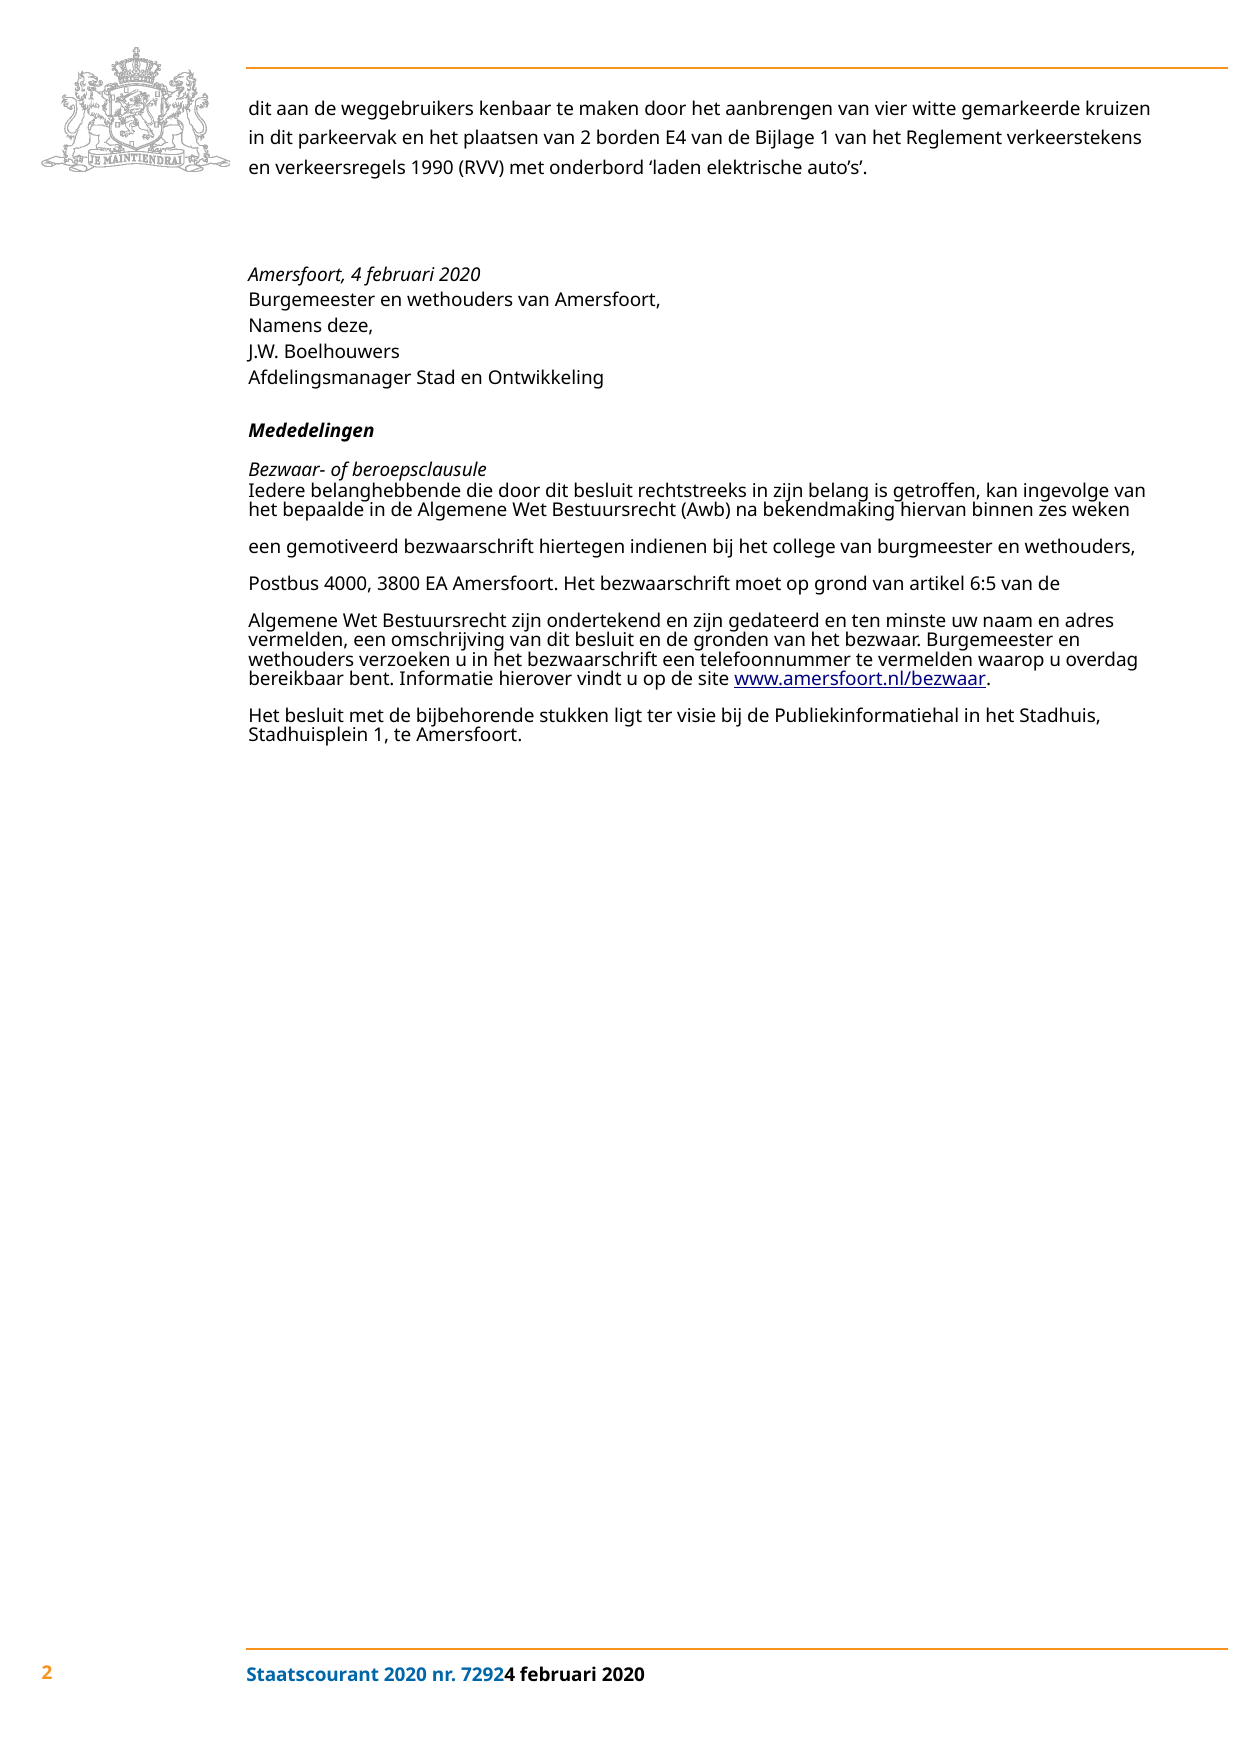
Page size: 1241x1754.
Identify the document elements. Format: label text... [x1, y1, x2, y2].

text Postbus 4000, 3800 EA Amersfoort. Het bezwaarschrift moet op grond van artikel 6:5 van de [248, 575, 1152, 594]
text Namens deze, [248, 312, 1152, 338]
text Het besluit met de bijbehorende stukken ligt ter visie bij de Publiekinformatiehal in het Stadhuis, Stadhuisplein 1, te Amersfoort. [248, 707, 1152, 745]
text Iedere belanghebbende die door dit besluit rechtstreeks in zijn belang is getroffen, kan ingevolge van het bepaalde in de Algemene Wet Bestuursrecht (Awb) na bekendmaking hiervan binnen zes weken [248, 482, 1152, 520]
text Mededelingen [248, 417, 1152, 442]
text Amersfoort, 4 februari 2020 [248, 261, 1152, 287]
text Algemene Wet Bestuursrecht zijn ondertekend en zijn gedateerd en ten minste uw naam en adres vermelden, een omschrijving van dit besluit en de gronden van het bezwaar. Burgemeester en wethouders verzoeken u in het bezwaarschrift een telefoonnummer te vermelden waarop u overdag bereikbaar bent. Informatie hierover vindt u op de site www.amersfoort.nl/bezwaar. [248, 612, 1152, 689]
picture [41, 47, 231, 172]
text J.W. Boelhouwers [248, 338, 1152, 364]
text Afdelingsmanager Stad en Ontwikkeling [248, 364, 1152, 389]
text dit aan de weggebruikers kenbaar te maken door het aanbrengen van vier witte gemarkeerde kruizen in dit parkeervak en het plaatsen van 2 borden E4 van de Bijlage 1 van het Reglement verkeerstekens en verkeersregels 1990 (RVV) met onderbord ‘laden elektrische auto’s’. [248, 95, 1152, 180]
text een gemotiveerd bezwaarschrift hiertegen indienen bij het college van burgmeester en wethouders, [248, 538, 1152, 557]
text Bezwaar- of beroepsclausule [248, 456, 1152, 482]
text Burgemeester en wethouders van Amersfoort, [248, 287, 1152, 312]
